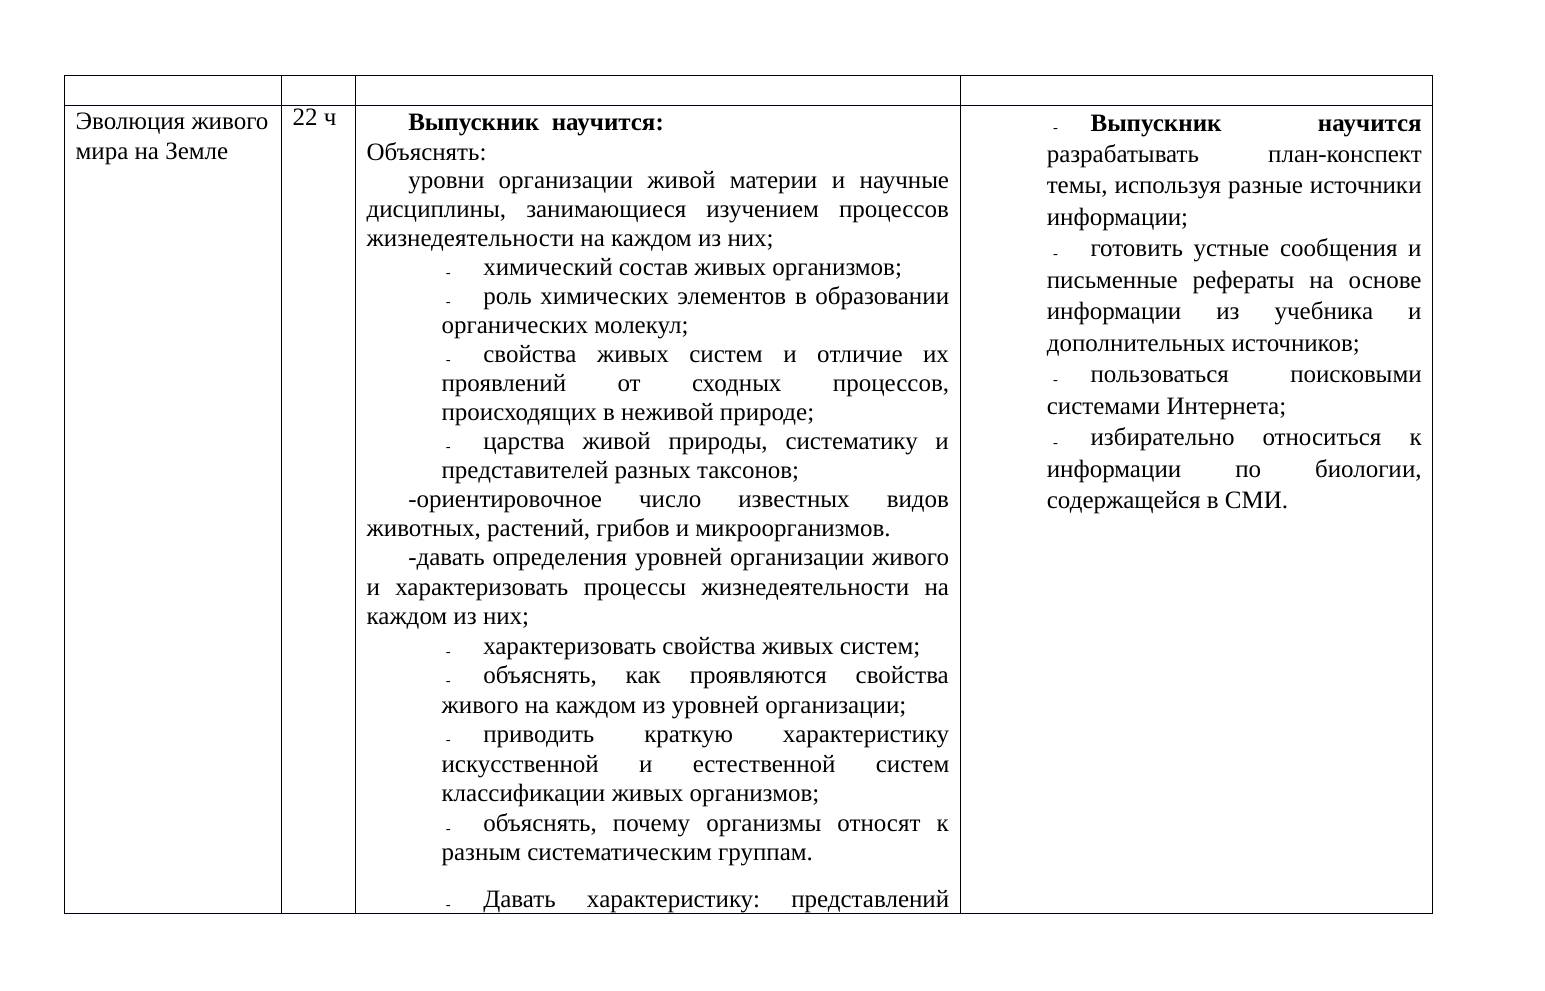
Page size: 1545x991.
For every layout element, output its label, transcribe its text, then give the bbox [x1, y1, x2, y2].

table_cell 22 ч [282, 106, 355, 913]
table_cell [961, 76, 1432, 105]
table_cell Выпускник научится разрабатывать план-конспект темы, используя разные источники информации; готовить устные сообщения и письменные рефераты на основе информации из учебника и дополнительных источников; пользоваться поисковыми системами Интернета; избирательно относиться к информации по биологии, содержащейся в СМИ. [961, 106, 1432, 913]
table_cell [65, 76, 281, 105]
table_cell Эволюция живого мира на Земле [65, 106, 281, 913]
table_cell [282, 76, 355, 105]
